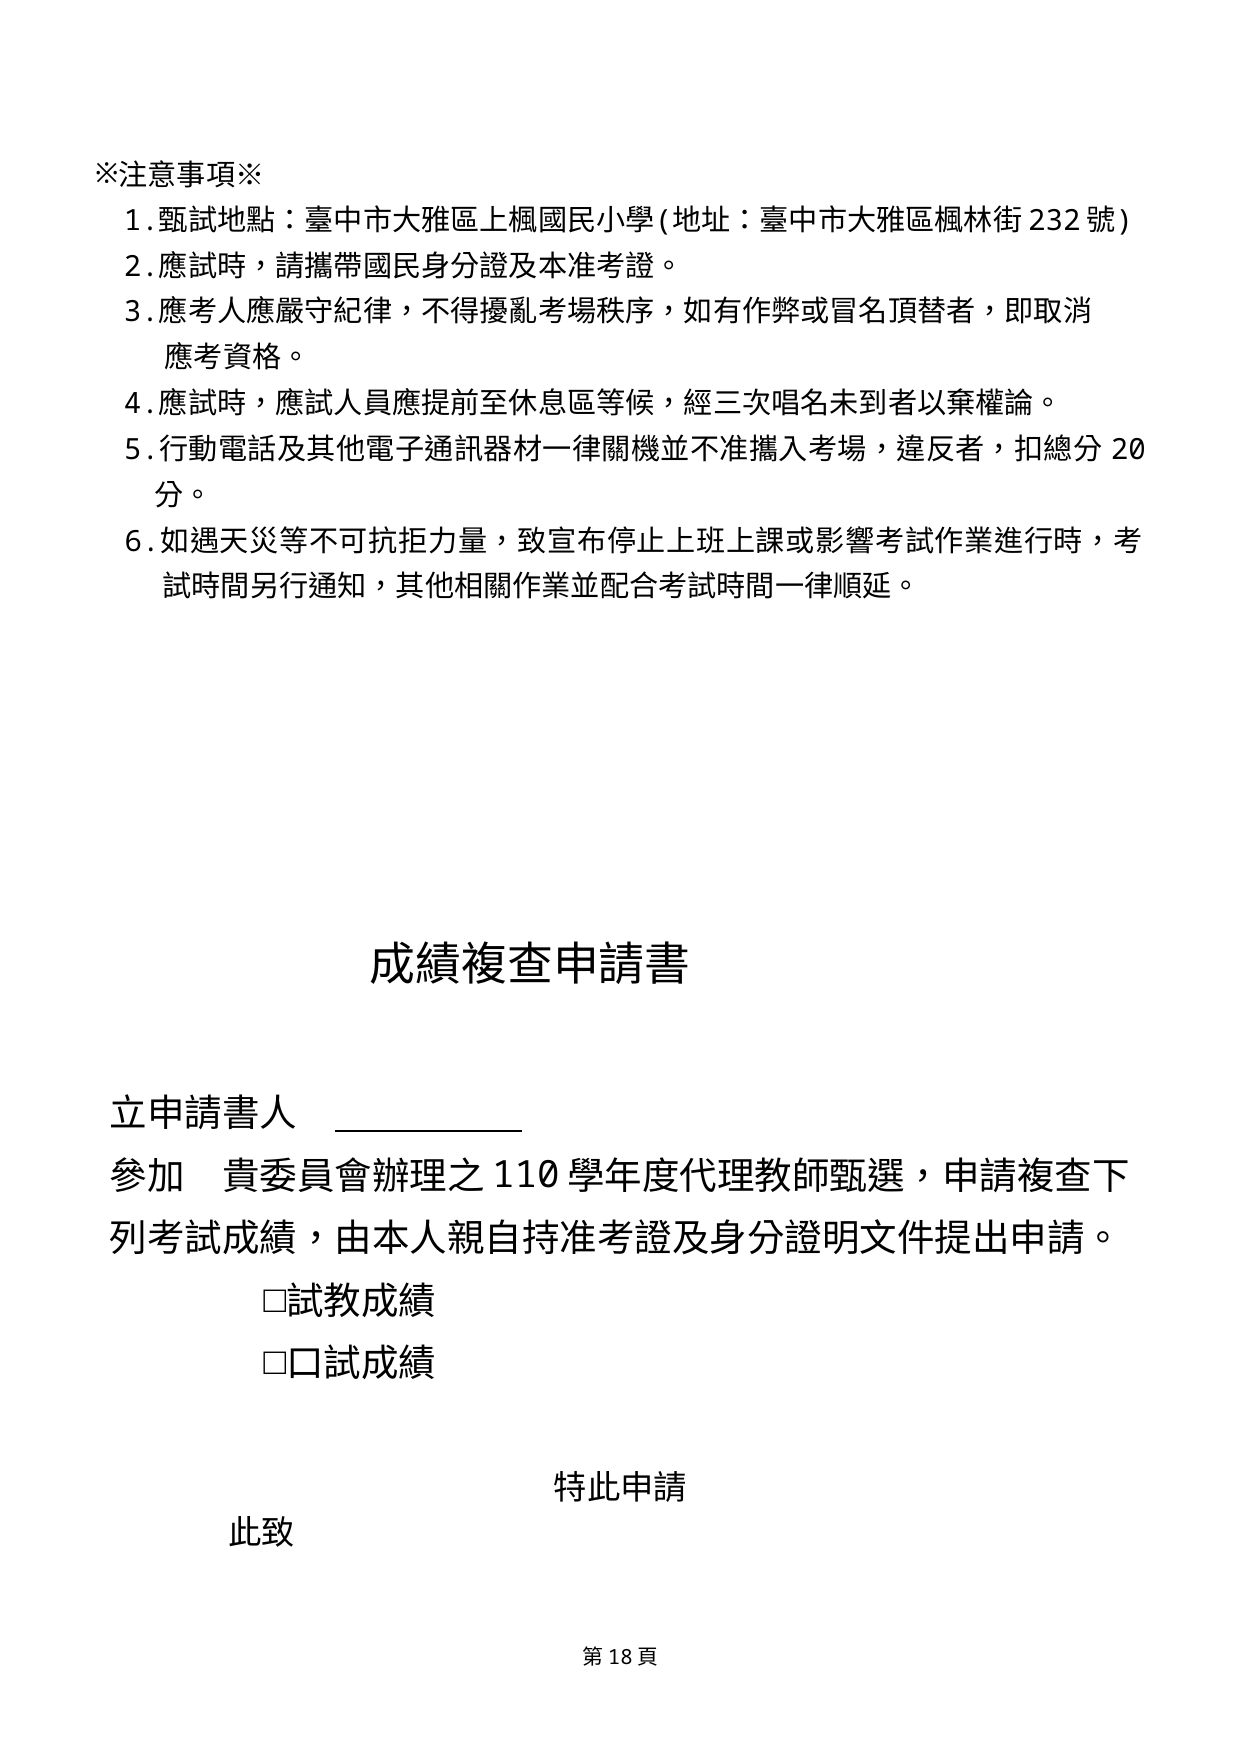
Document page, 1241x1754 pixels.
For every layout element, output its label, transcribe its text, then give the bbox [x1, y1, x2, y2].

text 成績複查申請書 [94, 927, 1146, 993]
text 6.如遇天災等不可抗拒力量，致宣布停止上班上課或影響考試作業進行時，考試時間另行通知，其他相關作業並配合考試時間一律順延。 [94, 514, 1146, 606]
text □試教成績 [94, 1256, 1146, 1318]
text ※注意事項※ [94, 131, 1146, 193]
text 3.應考人應嚴守紀律，不得擾亂考場秩序，如有作弊或冒名頂替者，即取消 [94, 285, 1146, 331]
text 5.行動電話及其他電子通訊器材一律關機並不准攜入考場，違反者，扣總分20分。 [94, 423, 1146, 514]
text 參加 貴委員會辦理之110學年度代理教師甄選，申請複查下列考試成績，由本人親自持准考證及身分證明文件提出申請。 [109, 1131, 1146, 1256]
text 應考資格。 [94, 331, 1146, 377]
text 4.應試時，應試人員應提前至休息區等候，經三次唱名未到者以棄權論。 [94, 377, 1146, 423]
text 立申請書人 [109, 1068, 1146, 1131]
text 2.應試時，請攜帶國民身分證及本准考證。 [94, 239, 1146, 285]
text 特此申請 [94, 1443, 1146, 1506]
text 1.甄試地點：臺中市大雅區上楓國民小學(地址：臺中市大雅區楓林街232號) [94, 193, 1146, 239]
text 此致 [94, 1506, 1146, 1554]
text □口試成績 [94, 1318, 1146, 1381]
